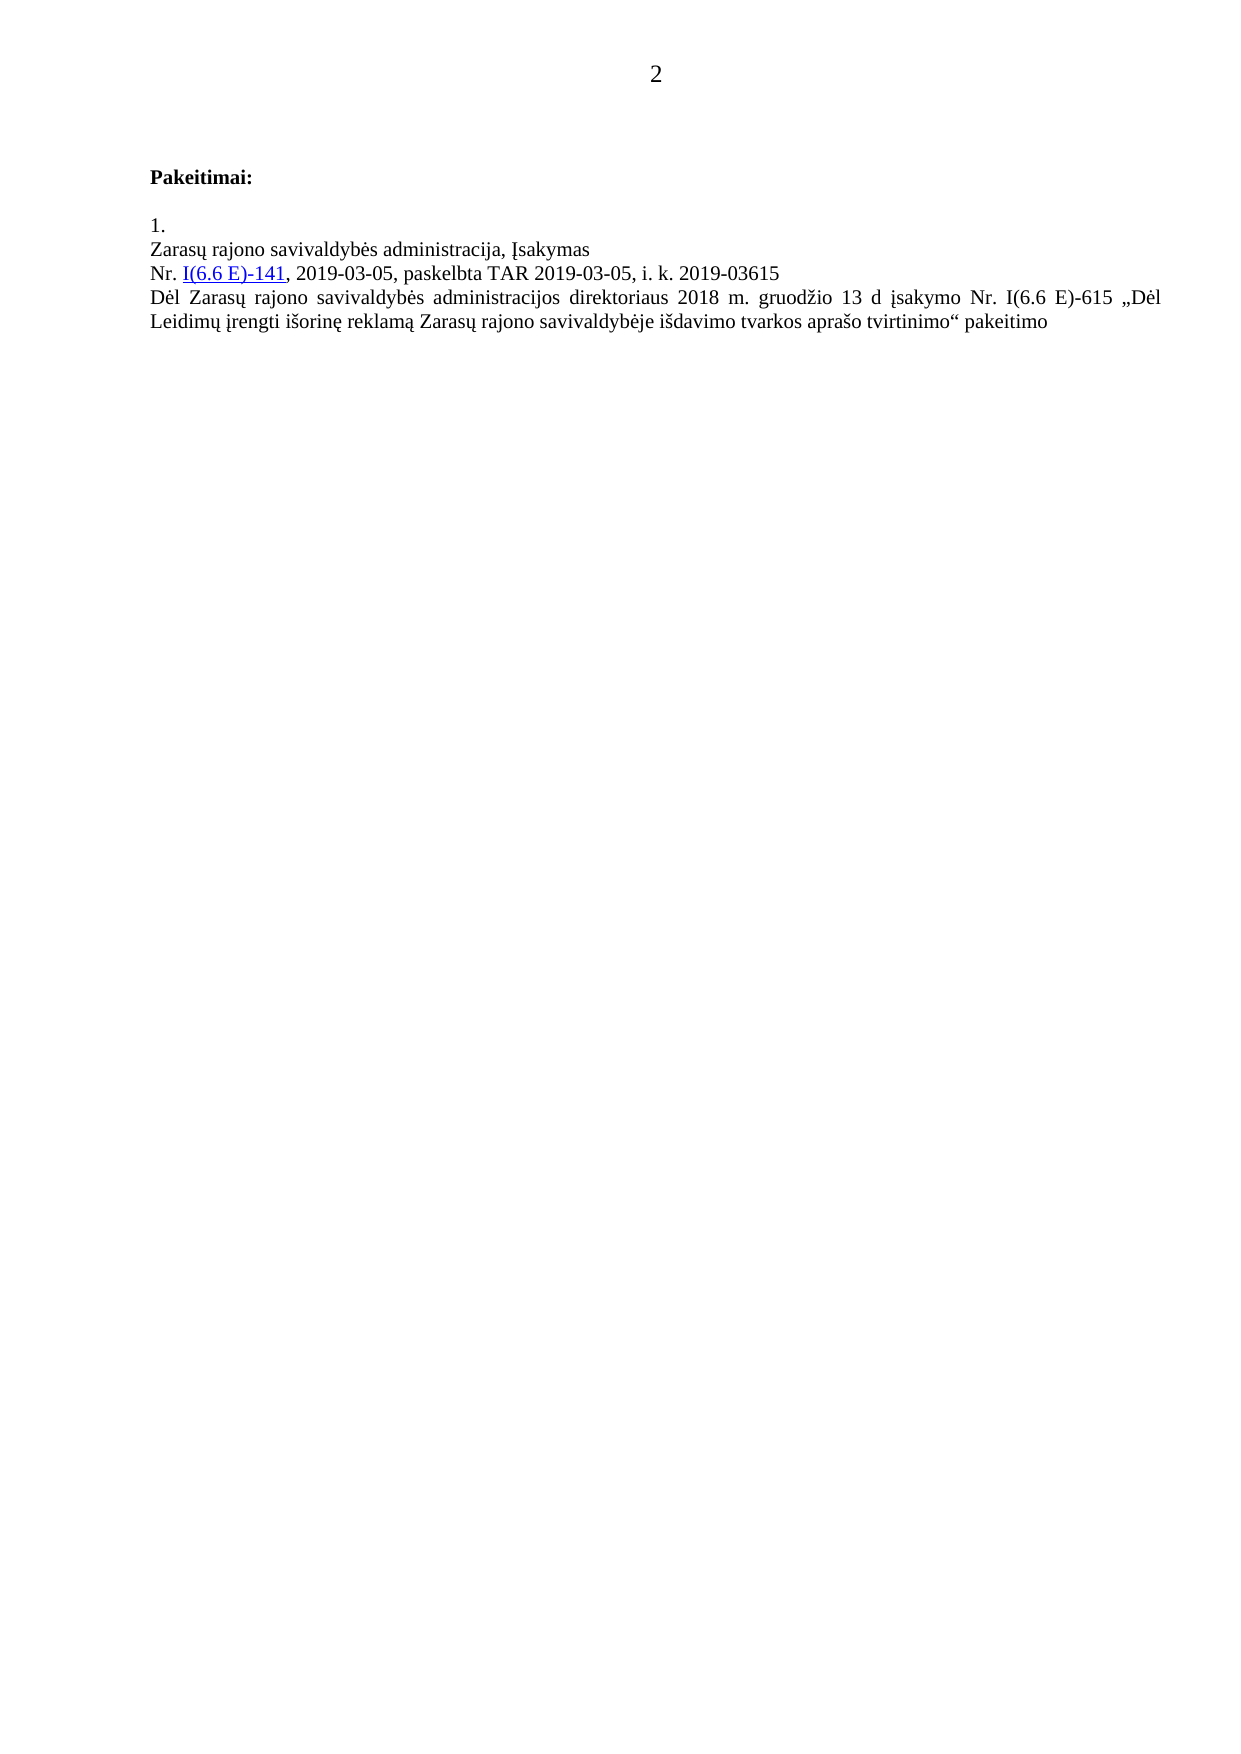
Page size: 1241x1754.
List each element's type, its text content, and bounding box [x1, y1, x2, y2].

text Zarasų rajono savivaldybės administracija, Įsakymas [150, 237, 1162, 261]
text Dėl Zarasų rajono savivaldybės administracijos direktoriaus 2018 m. gruodžio 13 d įsakymo Nr. I(6.6 E)-615 „Dėl Leidimų įrengti išorinę reklamą Zarasų rajono savivaldybėje išdavimo tvarkos aprašo tvirtinimo“ pakeitimo [150, 285, 1162, 333]
text Nr. I(6.6 E)-141, 2019-03-05, paskelbta TAR 2019-03-05, i. k. 2019-03615 [150, 261, 1162, 285]
text Pakeitimai: [150, 165, 1162, 189]
text 1. [150, 213, 1162, 237]
